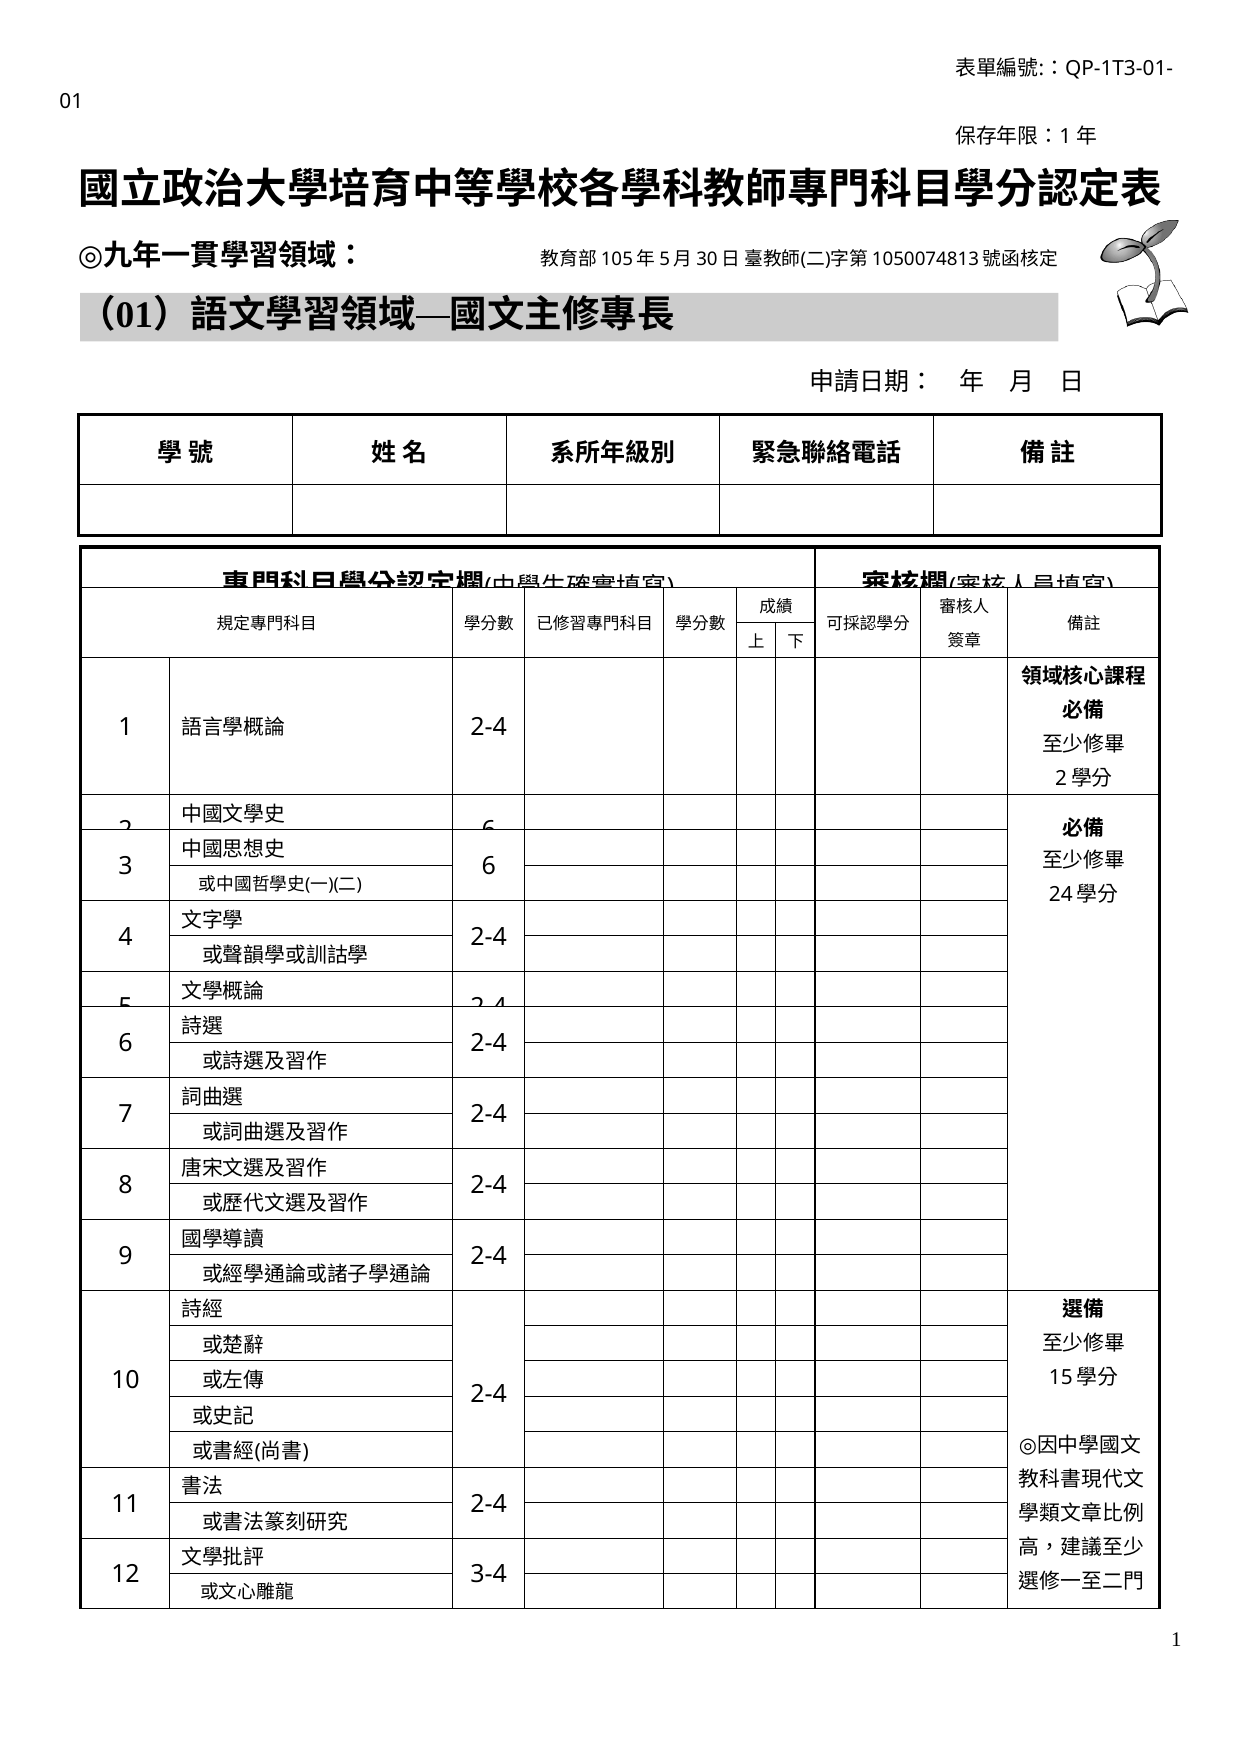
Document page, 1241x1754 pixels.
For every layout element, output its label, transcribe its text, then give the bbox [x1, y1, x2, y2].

table_cell [776, 1220, 814, 1254]
table_cell 或詩選及習作 [170, 1043, 452, 1077]
table_cell [737, 1326, 775, 1360]
table_cell [737, 1007, 775, 1042]
table_cell [664, 936, 736, 971]
table_cell 成績 [737, 588, 814, 622]
table_cell [664, 1220, 736, 1254]
table_cell [525, 1397, 663, 1431]
text 申請日期： 年 月 日 [759, 345, 1181, 413]
table_cell 審核人簽章 [921, 588, 1007, 657]
table_cell 備註 [1008, 588, 1158, 657]
table_cell [776, 1043, 814, 1077]
table_cell 10 [82, 1291, 169, 1467]
table_cell 詞曲選 [170, 1078, 452, 1112]
table_cell [776, 1184, 814, 1219]
table_cell [921, 1361, 1007, 1396]
table_cell 語言學概論 [170, 658, 452, 794]
table_cell [737, 1078, 775, 1112]
table_cell 中國思想史 [170, 830, 452, 864]
table_cell [921, 1539, 1007, 1573]
table_cell [921, 1007, 1007, 1042]
table_cell [921, 1291, 1007, 1325]
table_cell [816, 1539, 920, 1573]
table_cell [921, 1397, 1007, 1431]
text ◎九年一貫學習領域： 教育部105年5月30日 臺教師(二)字第1050074813號函核定 [59, 219, 1181, 287]
table_cell [525, 1503, 663, 1537]
table_cell [525, 1007, 663, 1042]
table_cell [816, 1468, 920, 1502]
table_cell [776, 866, 814, 900]
table_cell [737, 1503, 775, 1537]
table_cell [921, 1326, 1007, 1360]
table_cell 7 [82, 1078, 169, 1148]
table_cell [737, 1291, 775, 1325]
table_cell [737, 1361, 775, 1396]
table_cell [816, 1114, 920, 1148]
table_cell [921, 1255, 1007, 1289]
table_cell 2-4 [453, 1007, 524, 1077]
table_cell [737, 972, 775, 1006]
table_cell [921, 866, 1007, 900]
table_cell [776, 1078, 814, 1112]
table_cell [525, 901, 663, 935]
text （01）語文學習領域 國文主修專長 [59, 294, 80, 335]
table_cell 6 [82, 1007, 169, 1077]
table_cell 已修習專門科目 [525, 588, 663, 657]
table_cell [664, 1503, 736, 1537]
table_cell [921, 936, 1007, 971]
table_cell [737, 1220, 775, 1254]
table_cell 上 [737, 623, 775, 657]
table_cell 學分數 [453, 588, 524, 657]
table_cell [776, 658, 814, 794]
table_cell [776, 1432, 814, 1467]
table_cell 或楚辭 [170, 1326, 452, 1360]
table_cell 2-4 [453, 1291, 524, 1467]
table_cell 6 [453, 830, 524, 900]
table_cell [921, 1503, 1007, 1537]
table_cell [664, 1149, 736, 1183]
table_cell [816, 972, 920, 1006]
table_cell [737, 866, 775, 900]
table_cell 或史記 [170, 1397, 452, 1431]
table_cell 11 [82, 1468, 169, 1537]
text 國立政治大學培育中等學校各學科教師專門科目學分認定表 [59, 151, 1181, 219]
table_cell [664, 866, 736, 900]
table_cell 文字學 [170, 901, 452, 935]
table_cell 3-4 [453, 1539, 524, 1608]
table_cell [664, 1539, 736, 1573]
table_cell 學分數 [664, 588, 736, 657]
table_cell [776, 1574, 814, 1608]
table_cell [816, 1361, 920, 1396]
table_cell 或歷代文選及習作 [170, 1184, 452, 1219]
table_cell [921, 972, 1007, 1006]
table_cell [737, 1043, 775, 1077]
table_cell [80, 485, 292, 533]
table_cell [921, 1220, 1007, 1254]
table_cell [816, 1574, 920, 1608]
table_cell 唐宋文選及習作 [170, 1149, 452, 1183]
table_cell [525, 1574, 663, 1608]
table_cell 或書法篆刻研究 [170, 1503, 452, 1537]
table_cell [921, 1432, 1007, 1467]
table_cell [776, 1326, 814, 1360]
table_cell 2-4 [453, 1149, 524, 1219]
table_header 專門科目學分認定欄(由學生確實填寫) [82, 549, 814, 587]
table_cell [525, 1184, 663, 1219]
table_cell [776, 1361, 814, 1396]
table_cell [816, 1326, 920, 1360]
table_cell [816, 1220, 920, 1254]
table_cell [776, 1007, 814, 1042]
table_cell 3 [82, 830, 169, 900]
table_cell [816, 936, 920, 971]
table_cell [776, 1255, 814, 1289]
table_cell 或左傳 [170, 1361, 452, 1396]
table_cell [664, 1007, 736, 1042]
table_cell [525, 1539, 663, 1573]
table_cell [737, 1255, 775, 1289]
table_cell [525, 658, 663, 794]
table_cell [737, 1468, 775, 1502]
table_cell [664, 1468, 736, 1502]
table_cell [664, 1114, 736, 1148]
table_cell 8 [82, 1149, 169, 1219]
table_cell [737, 1114, 775, 1148]
table_cell [776, 1468, 814, 1502]
table_cell [921, 830, 1007, 864]
table_cell [776, 830, 814, 864]
table_cell [816, 1291, 920, 1325]
table_cell [816, 1255, 920, 1289]
table_cell [664, 1255, 736, 1289]
table_cell [664, 1184, 736, 1219]
table_cell 或詞曲選及習作 [170, 1114, 452, 1148]
table_cell 文學概論 [170, 972, 452, 1006]
table_cell 2-4 [453, 1220, 524, 1289]
table_cell 中國文學史 [170, 795, 452, 829]
table_cell 2-4 [453, 658, 524, 794]
table_cell [816, 830, 920, 864]
table_cell [921, 1043, 1007, 1077]
table_cell [720, 485, 933, 533]
table_cell [664, 1574, 736, 1608]
table_cell [921, 1149, 1007, 1183]
table_cell 或聲韻學或訓詁學 [170, 936, 452, 971]
table_cell [921, 1184, 1007, 1219]
table_cell 規定專門科目 [82, 588, 452, 657]
table_cell [664, 658, 736, 794]
table_cell [525, 1432, 663, 1467]
table_cell [664, 830, 736, 864]
table_cell [934, 485, 1160, 533]
table_cell 1 [82, 658, 169, 794]
table_cell [525, 1043, 663, 1077]
text （01）語文學習領域 國文主修專長 [1059, 294, 1181, 335]
table_cell [737, 830, 775, 864]
table_cell 2-4 [453, 972, 524, 1006]
table_cell [525, 830, 663, 864]
table_cell [525, 1291, 663, 1325]
table_cell 選備 至少修畢 15學分 ◎因中學國文教科書現代文學類文章比例高，建議至少選修一至二門 [1008, 1291, 1158, 1608]
table_cell [525, 936, 663, 971]
table_cell [816, 795, 920, 829]
table_header 學 號 [80, 416, 292, 484]
table_cell [816, 1432, 920, 1467]
table_cell 或經學通論或諸子學通論 [170, 1255, 452, 1289]
table_cell [664, 901, 736, 935]
table_cell [776, 1539, 814, 1573]
table_cell 下 [776, 623, 814, 657]
table_cell [737, 658, 775, 794]
table_cell 2-4 [453, 901, 524, 971]
table_cell [664, 1291, 736, 1325]
table_cell [737, 1432, 775, 1467]
table_cell 12 [82, 1539, 169, 1608]
table_cell [664, 972, 736, 1006]
table_cell [525, 1220, 663, 1254]
table_cell [776, 1291, 814, 1325]
table_cell [737, 1574, 775, 1608]
table_cell 2 [82, 795, 169, 829]
table_cell [776, 1149, 814, 1183]
table_cell 詩經 [170, 1291, 452, 1325]
table_cell [525, 1114, 663, 1148]
table_cell [921, 658, 1007, 794]
table_cell [525, 972, 663, 1006]
table_cell [664, 795, 736, 829]
table_cell [525, 1078, 663, 1112]
table_cell [816, 1043, 920, 1077]
table_header 備 註 [934, 416, 1160, 484]
table_cell [776, 1114, 814, 1148]
table_cell [776, 901, 814, 935]
table_cell [816, 901, 920, 935]
table_cell [776, 936, 814, 971]
table_cell [776, 795, 814, 829]
table_cell 9 [82, 1220, 169, 1289]
table_cell [525, 1468, 663, 1502]
table_cell [816, 1078, 920, 1112]
table_cell 或中國哲學史(一)(二) [170, 866, 452, 900]
table_cell [921, 901, 1007, 935]
table_cell 6 [453, 795, 524, 829]
table_cell [816, 1184, 920, 1219]
table_cell [737, 1184, 775, 1219]
table_cell [776, 972, 814, 1006]
table_cell [525, 866, 663, 900]
table_header 緊急聯絡電話 [720, 416, 933, 484]
table_cell [664, 1043, 736, 1077]
text 表單編號:：QP-1T3-01-01 [59, 49, 1181, 117]
table_header 審核欄(審核人員填寫) [816, 549, 1158, 587]
table_cell [816, 1007, 920, 1042]
table_cell [737, 1397, 775, 1431]
table_cell 4 [82, 901, 169, 971]
table_cell [776, 1397, 814, 1431]
table_cell [525, 1326, 663, 1360]
table_cell [816, 1397, 920, 1431]
table_cell [737, 901, 775, 935]
table_cell [921, 1078, 1007, 1112]
table_cell [921, 1114, 1007, 1148]
table_cell 可採認學分 [816, 588, 920, 657]
table_cell 必備 至少修畢 24學分 [1008, 795, 1158, 1289]
table_cell 或書經(尚書) [170, 1432, 452, 1467]
table_cell [293, 485, 506, 533]
table_cell [921, 795, 1007, 829]
table_cell [664, 1361, 736, 1396]
table_cell [737, 1539, 775, 1573]
table_header 系所年級別 [507, 416, 719, 484]
table_cell [737, 936, 775, 971]
text 保存年限：1 年 [59, 117, 1181, 151]
table_cell [921, 1574, 1007, 1608]
table_cell 2-4 [453, 1078, 524, 1148]
table_cell 2-4 [453, 1468, 524, 1537]
table_cell 文學批評 [170, 1539, 452, 1573]
table_cell [664, 1078, 736, 1112]
table_header 姓 名 [293, 416, 506, 484]
table_cell [664, 1432, 736, 1467]
table_cell [816, 658, 920, 794]
table_cell 或文心雕龍 [170, 1574, 452, 1608]
table_cell [525, 1149, 663, 1183]
table_cell [816, 1503, 920, 1537]
table_cell [525, 1255, 663, 1289]
table_cell [525, 1361, 663, 1396]
table_cell 5 [82, 972, 169, 1006]
table_cell [507, 485, 719, 533]
table_cell [776, 1503, 814, 1537]
table_cell 詩選 [170, 1007, 452, 1042]
table_cell 書法 [170, 1468, 452, 1502]
table_cell 領域核心課程 必備 至少修畢 2學分 [1008, 658, 1158, 794]
table_cell [664, 1326, 736, 1360]
table_cell [816, 866, 920, 900]
table_cell [816, 1149, 920, 1183]
table_cell [525, 795, 663, 829]
table_cell [921, 1468, 1007, 1502]
table_cell 國學導讀 [170, 1220, 452, 1254]
table_cell [737, 1149, 775, 1183]
table_cell [737, 795, 775, 829]
table_cell [664, 1397, 736, 1431]
